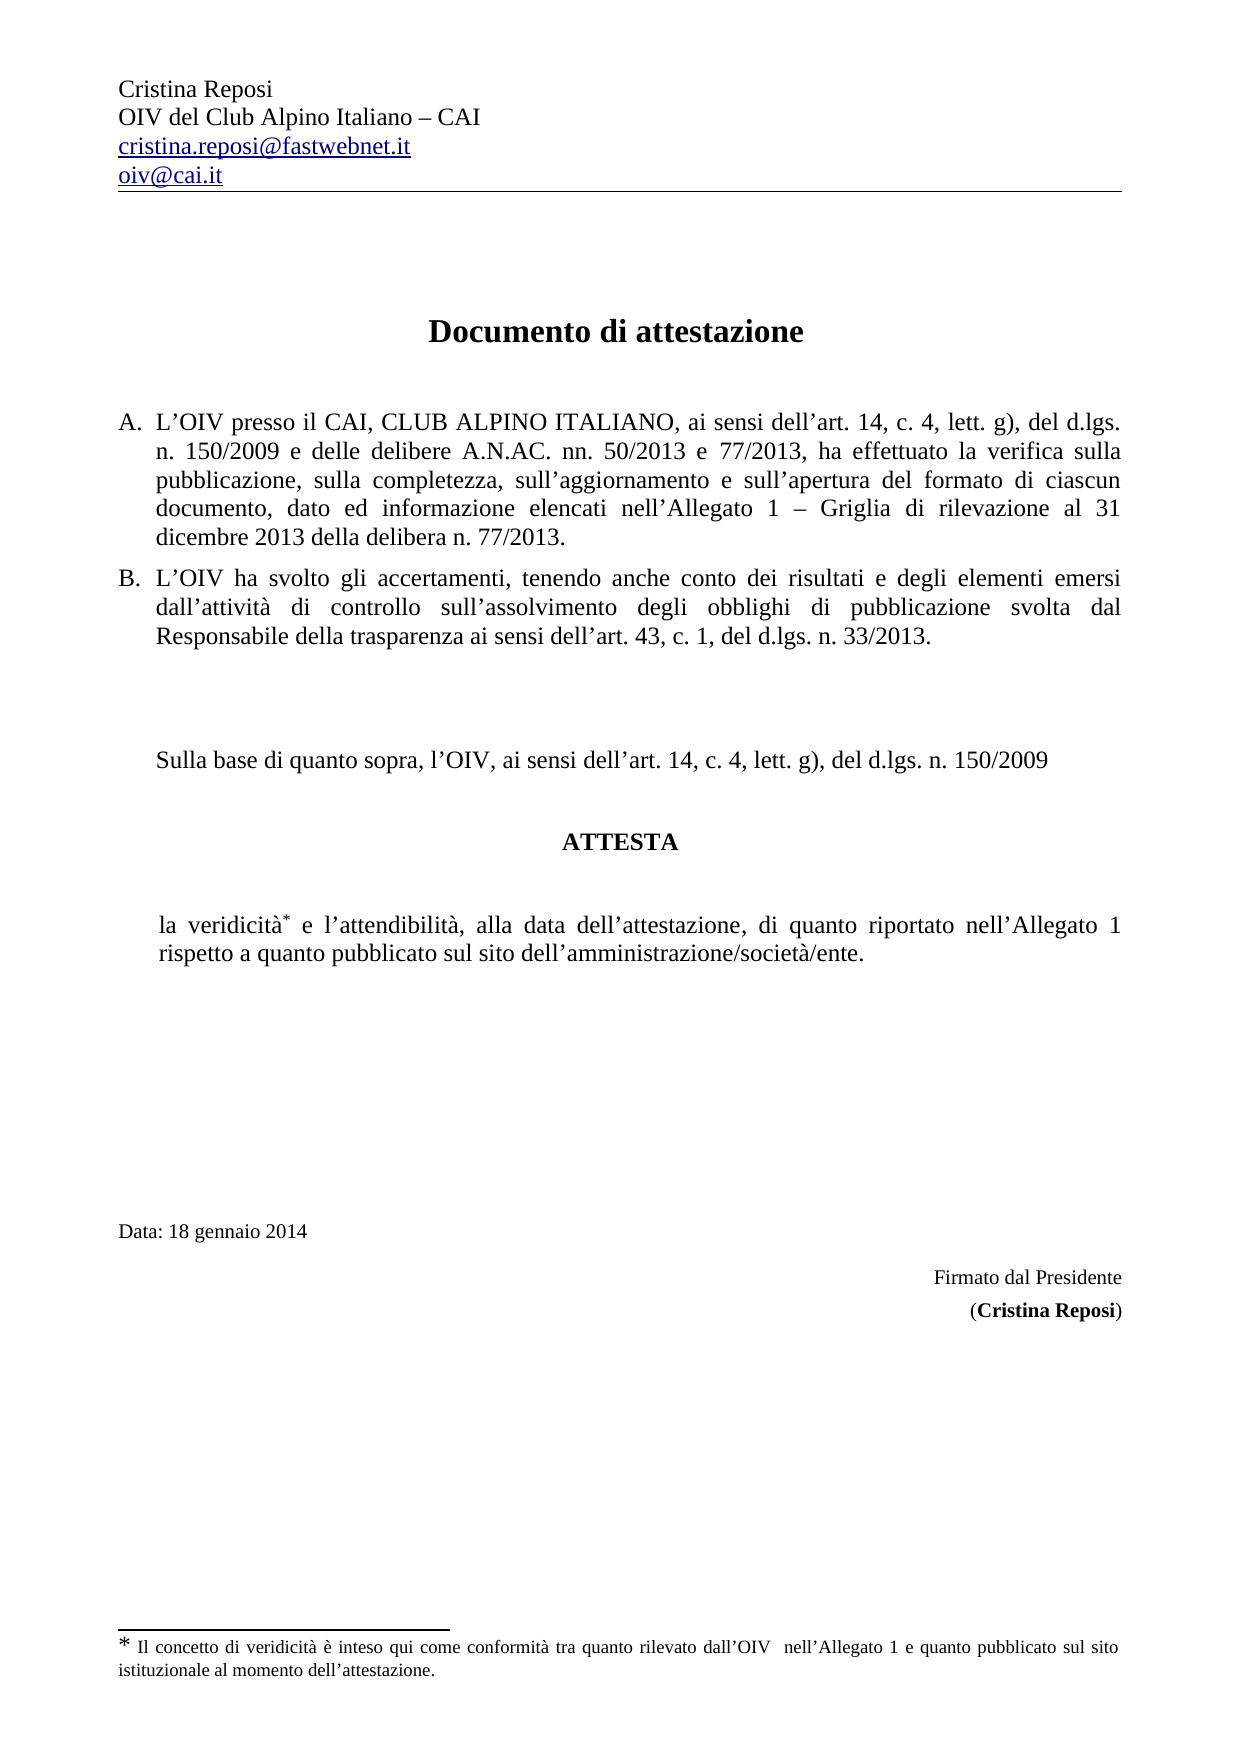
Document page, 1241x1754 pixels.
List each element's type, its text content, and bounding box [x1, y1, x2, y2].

text Data: 18 gennaio 2014 [118, 1212, 1122, 1245]
text la veridicità e l’attendibilità, alla data dell’attestazione, di quanto riportato nell’Allegato 1 rispetto a quanto pubblicato sul sito dell’amministrazione/società/ente. [158, 910, 1122, 967]
text Sulla base di quanto sopra, l’OIV, ai sensi dell’art. 14, c. 4, lett. g), del d.lgs. n. 150/2009 [156, 745, 1122, 773]
text Firmato dal Presidente [118, 1258, 1122, 1291]
text Il concetto di veridicità è inteso qui come conformità tra quanto rilevato dall’OIV nell’Allegato 1 e quanto pubblicato sul sito istituzionale al momento dell’attestazione. [118, 1630, 1122, 1680]
text Documento di attestazione [118, 316, 1122, 349]
list L’OIV ha svolto gli accertamenti, tenendo anche conto dei risultati e degli elementi emersi dall’attività di controllo sull’assolvimento degli obblighi di pubblicazione svolta dal Responsabile della trasparenza ai sensi dell’art. 43, c. 1, del d.lgs. n. 33/2013. [118, 563, 1122, 650]
text ATTESTA [118, 827, 1122, 856]
text (Cristina Reposi) [634, 1291, 1122, 1324]
list L’OIV presso il CAI, CLUB ALPINO ITALIANO, ai sensi dell’art. 14, c. 4, lett. g), del d.lgs. n. 150/2009 e delle delibere A.N.AC. nn. 50/2013 e 77/2013, ha effettuato la verifica sulla pubblicazione, sulla completezza, sull’aggiornamento e sull’apertura del formato di ciascun documento, dato ed informazione elencati nell’Allegato 1 – Griglia di rilevazione al 31 dicembre 2013 della delibera n. 77/2013. [118, 407, 1122, 551]
